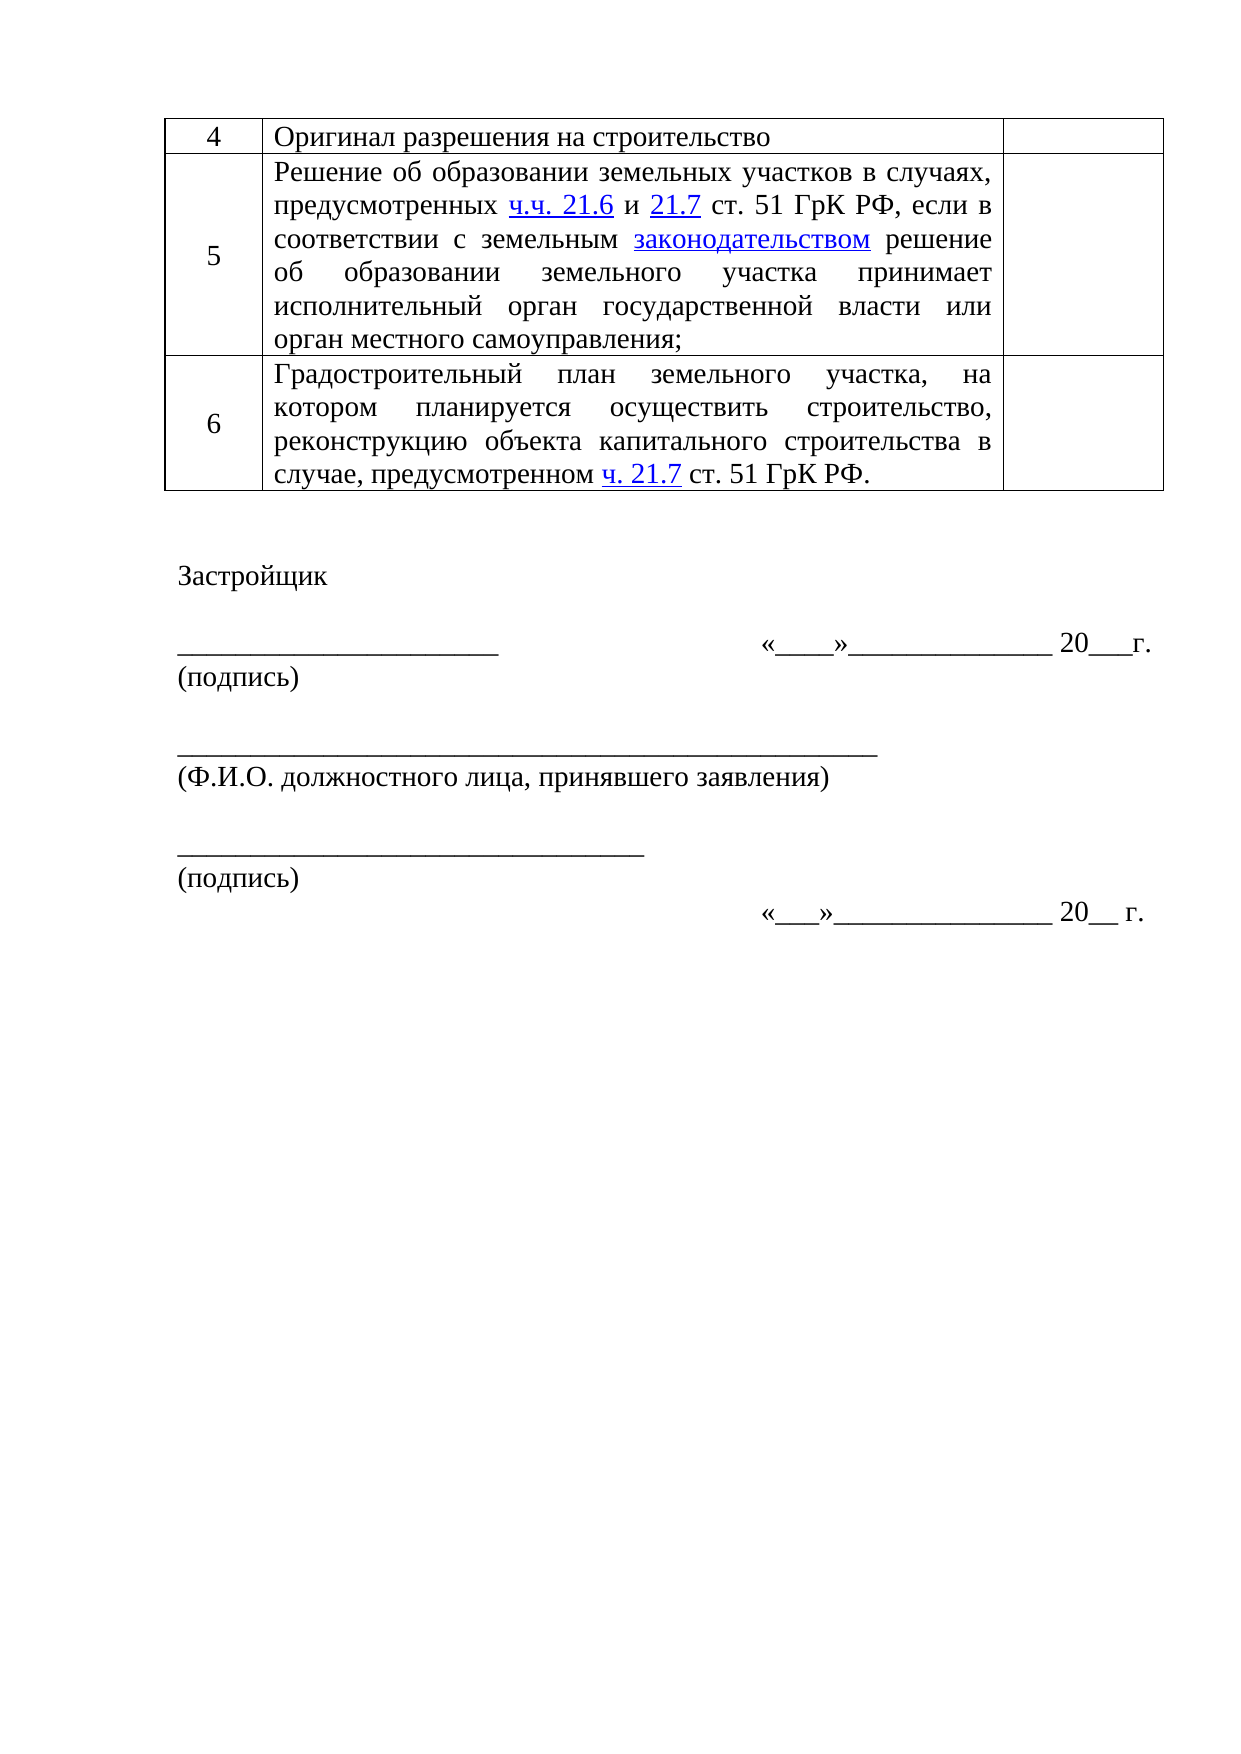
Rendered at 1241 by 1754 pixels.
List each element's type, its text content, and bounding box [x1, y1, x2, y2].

table_cell [1004, 119, 1163, 153]
table_cell 6 [166, 356, 262, 490]
text (подпись) [177, 860, 1152, 894]
table_cell [1004, 154, 1163, 355]
text «___»_______________ 20__ г. [177, 894, 1152, 927]
table_cell [1004, 356, 1163, 490]
text (подпись) [177, 659, 1152, 692]
table_cell 5 [166, 154, 262, 355]
text ______________________ «____»______________ 20___г. [177, 625, 1152, 659]
text Застройщик [177, 558, 1152, 592]
table_cell Решение об образовании земельных участков в случаях, предусмотренных ч.ч. 21.6 и 21.7 ст. 51 ГрК РФ, если в соответствии с земельным законодательством решение об образовании земельного участка принимает исполнительный орган государственной власти или орган местного самоуправления; [263, 154, 1003, 355]
table_cell 4 [166, 119, 262, 153]
table_cell Оригинал разрешения на строительство [263, 119, 1003, 153]
text ________________________________________________ [177, 726, 1152, 759]
text ________________________________ [177, 827, 1152, 860]
table_cell Градостроительный план земельного участка, на котором планируется осуществить строительство, реконструкцию объекта капитального строительства в случае, предусмотренном ч. 21.7 ст. 51 ГрК РФ. [263, 356, 1003, 490]
text (Ф.И.О. должностного лица, принявшего заявления) [177, 759, 1152, 793]
